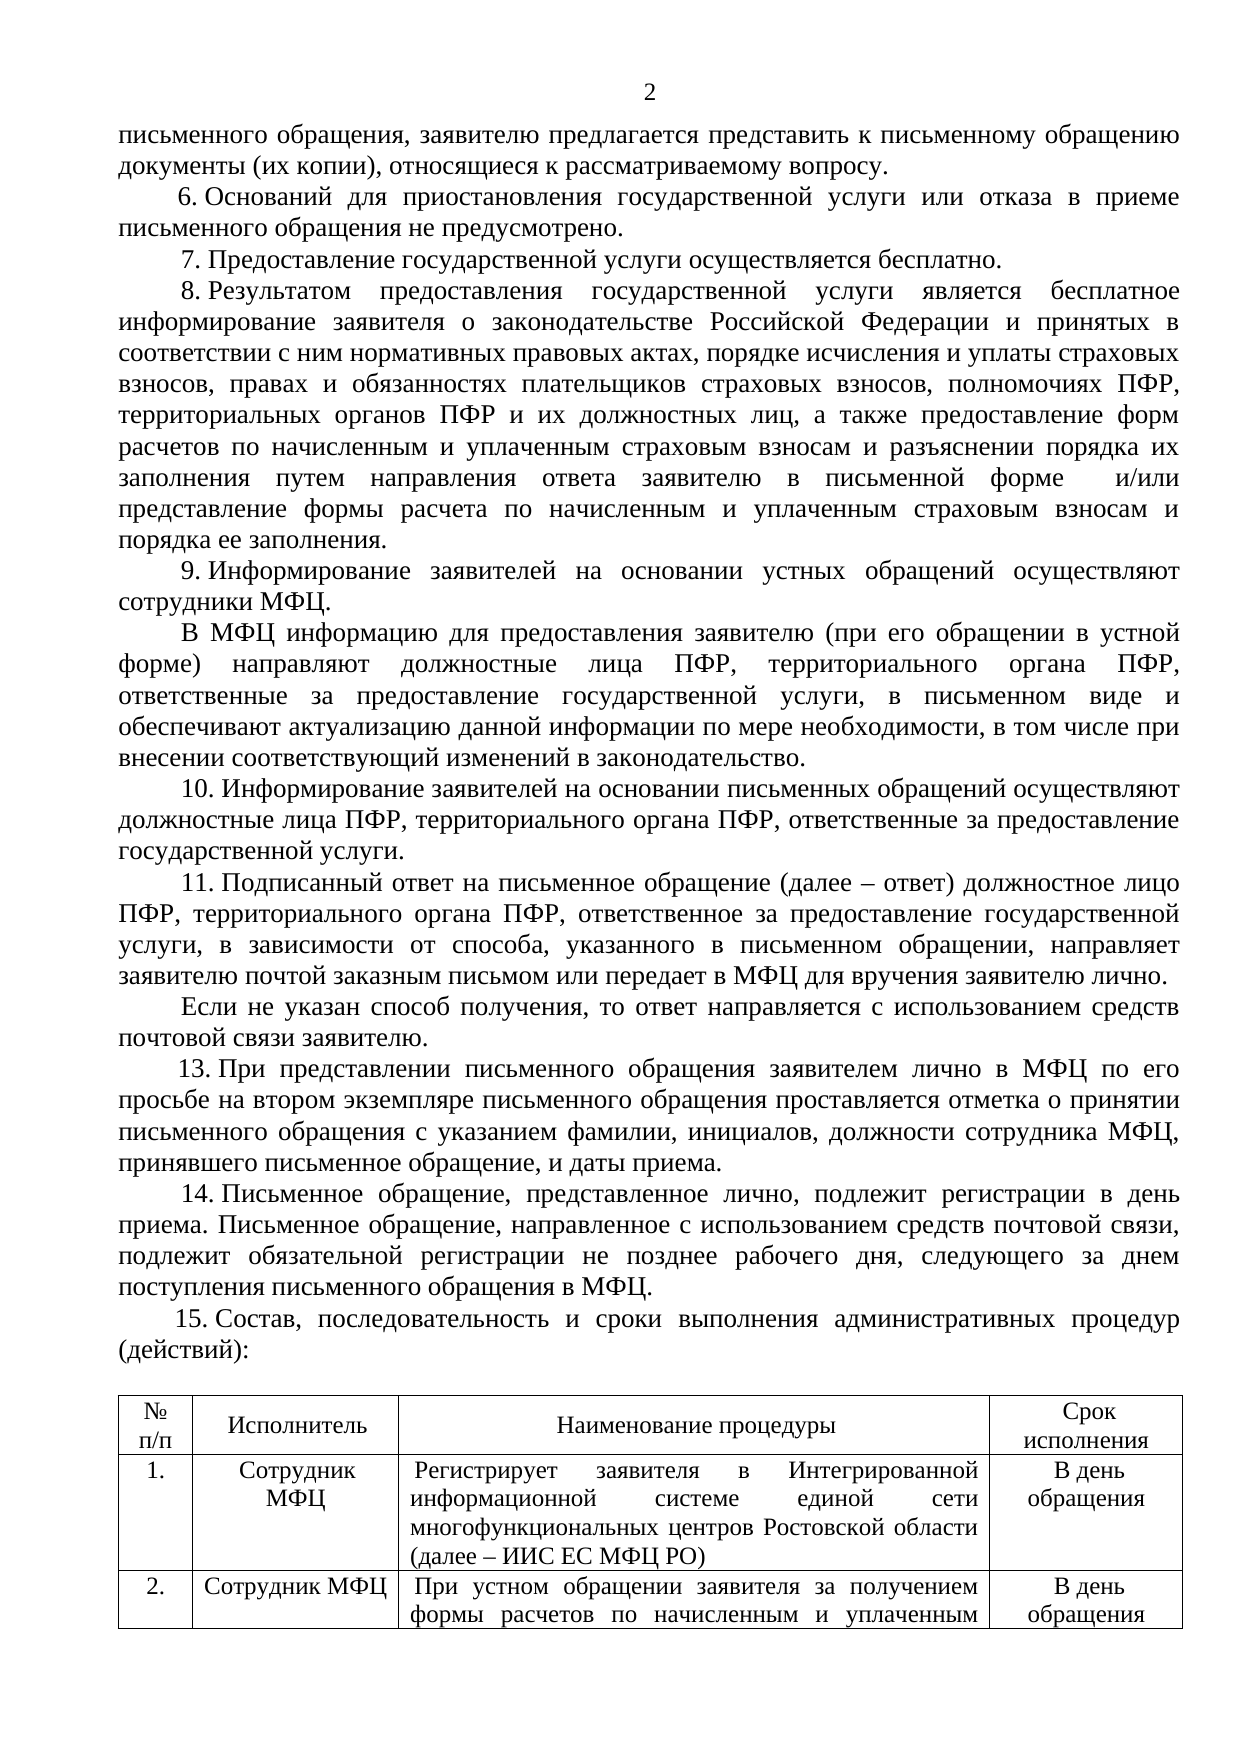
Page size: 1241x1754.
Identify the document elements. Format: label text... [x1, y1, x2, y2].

text В МФЦ информацию для предоставления заявителю (при его обращении в устной форме) направляют должностные лица ПФР, территориального органа ПФР, ответственные за предоставление государственной услуги, в письменном виде и обеспечивают актуализацию данной информации по мере необходимости, в том числе при внесении соответствующий изменений в законодательство. [118, 616, 1181, 772]
table_header № п/п [119, 1396, 192, 1454]
table_cell В день обращения [990, 1455, 1182, 1570]
text 7. Предоставление государственной услуги осуществляется бесплатно. [181, 243, 1181, 274]
text 10. Информирование заявителей на основании письменных обращений осуществляют должностные лица ПФР, территориального органа ПФР, ответственные за предоставление государственной услуги. [118, 772, 1181, 866]
table_header Наименование процедуры [399, 1396, 989, 1454]
table_cell Сотрудник МФЦ [193, 1455, 398, 1570]
text 13. При представлении письменного обращения заявителем лично в МФЦ по его просьбе на втором экземпляре письменного обращения проставляется отметка о принятии письменного обращения с указанием фамилии, инициалов, должности сотрудника МФЦ, принявшего письменное обращение, и даты приема. [118, 1052, 1181, 1177]
table_cell В день обращения [990, 1571, 1182, 1628]
text 14. Письменное обращение, представленное лично, подлежит регистрации в день приема. Письменное обращение, направленное с использованием средств почтовой связи, подлежит обязательной регистрации не позднее рабочего дня, следующего за днем поступления письменного обращения в МФЦ. [118, 1177, 1181, 1302]
text 9. Информирование заявителей на основании устных обращений осуществляют сотрудники МФЦ. [118, 554, 1181, 616]
text 8. Результатом предоставления государственной услуги является бесплатное информирование заявителя о законодательстве Российской Федерации и принятых в соответствии с ним нормативных правовых актах, порядке исчисления и уплаты страховых взносов, правах и обязанностях плательщиков страховых взносов, полномочиях ПФР, территориальных органов ПФР и их должностных лиц, а также предоставление форм расчетов по начисленным и уплаченным страховым взносам и разъяснении порядка их заполнения путем направления ответа заявителю в письменной форме и/или представление формы расчета по начисленным и уплаченным страховым взносам и порядка ее заполнения. [118, 274, 1181, 554]
text 6. Оснований для приостановления государственной услуги или отказа в приеме письменного обращения не предусмотрено. [118, 180, 1181, 243]
table_cell Регистрирует заявителя в Интегрированной информационной системе единой сети многофункциональных центров Ростовской области (далее – ИИС ЕС МФЦ РО) [399, 1455, 989, 1570]
table_header Срок исполнения [990, 1396, 1182, 1454]
text Если не указан способ получения, то ответ направляется с использованием средств почтовой связи заявителю. [118, 990, 1181, 1052]
table_cell Сотрудник МФЦ [193, 1571, 398, 1628]
text письменного обращения, заявителю предлагается представить к письменному обращению документы (их копии), относящиеся к рассматриваемому вопросу. [118, 118, 1181, 180]
table_cell При устном обращении заявителя за получением формы расчетов по начисленным и уплаченным [399, 1571, 989, 1628]
text 15. Состав, последовательность и сроки выполнения административных процедур (действий): [118, 1302, 1181, 1364]
table_header Исполнитель [193, 1396, 398, 1454]
table_cell 1. [119, 1455, 192, 1570]
text 11. Подписанный ответ на письменное обращение (далее – ответ) должностное лицо ПФР, территориального органа ПФР, ответственное за предоставление государственной услуги, в зависимости от способа, указанного в письменном обращении, направляет заявителю почтой заказным письмом или передает в МФЦ для вручения заявителю лично. [118, 866, 1181, 990]
table_cell 2. [119, 1571, 192, 1628]
